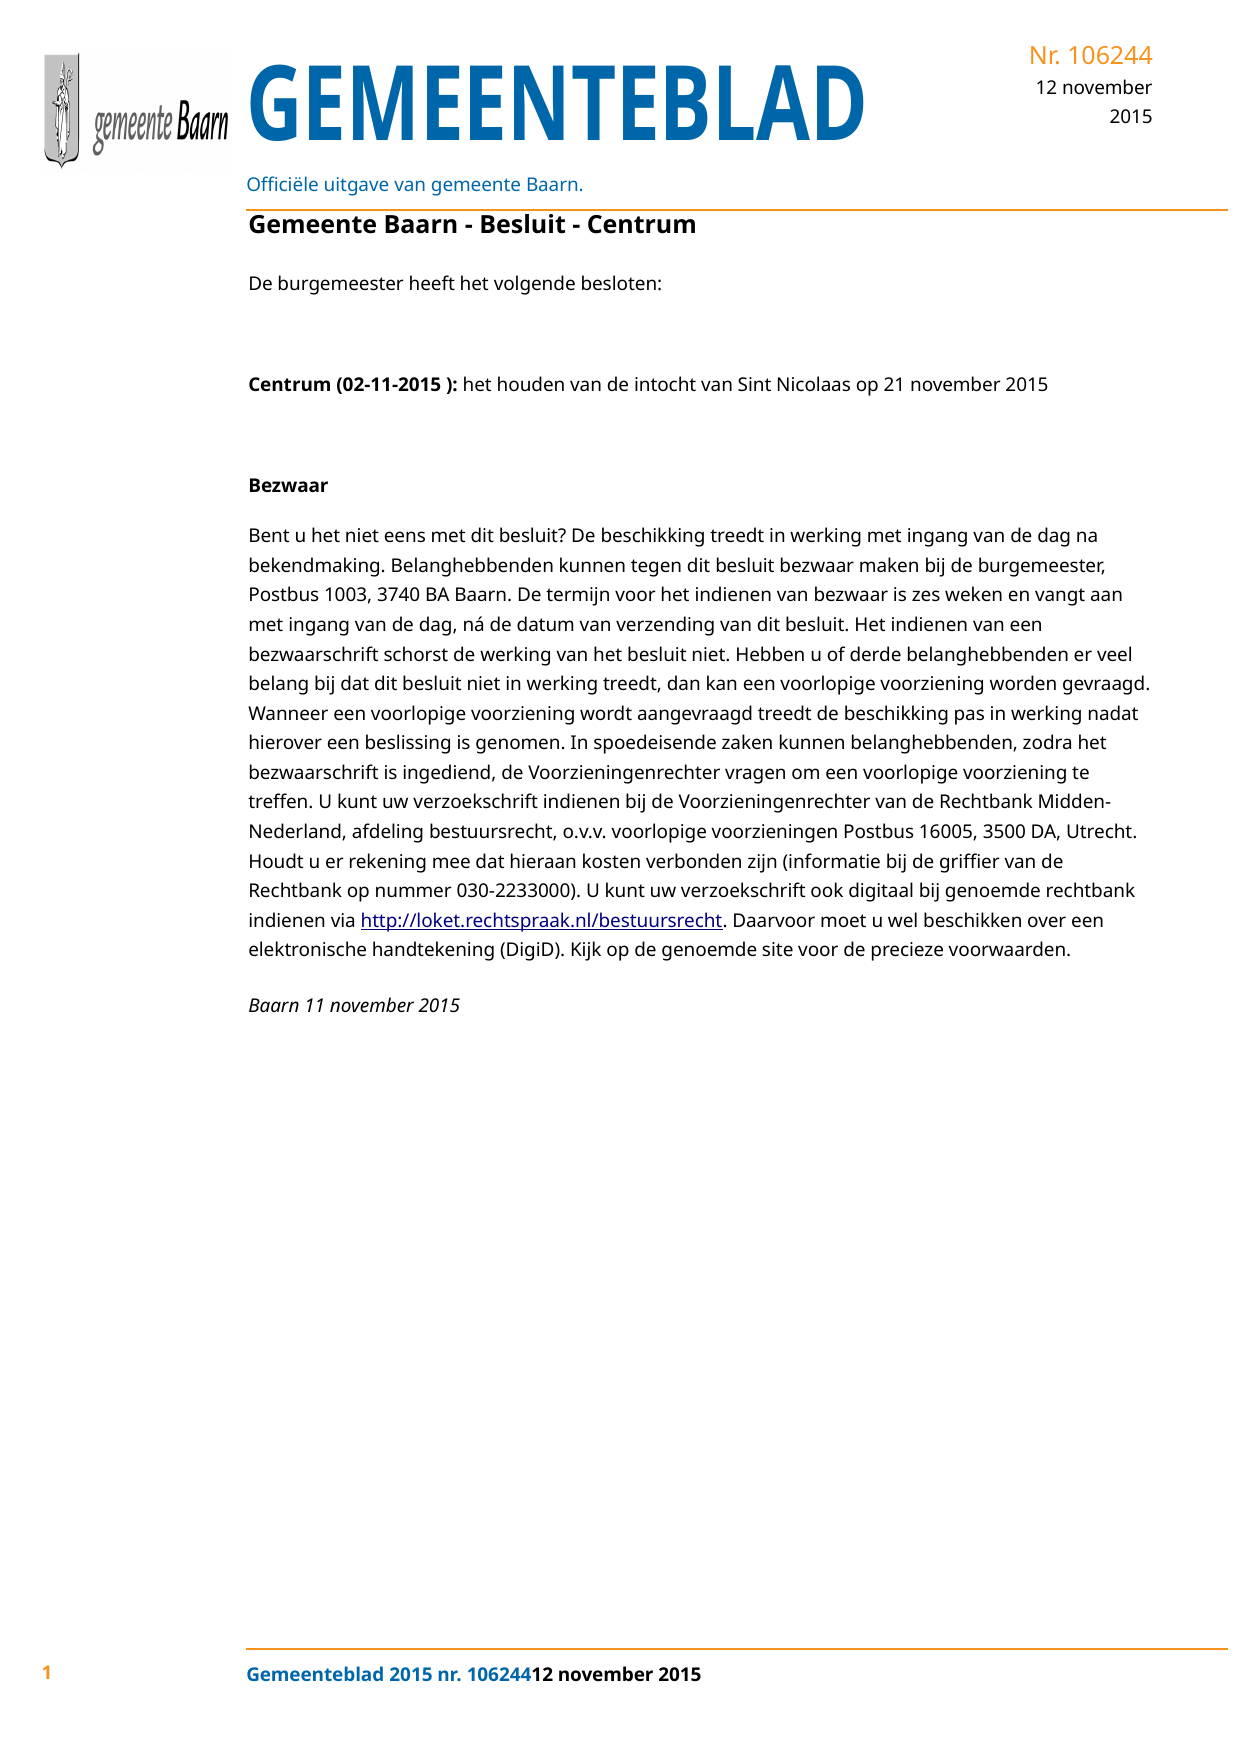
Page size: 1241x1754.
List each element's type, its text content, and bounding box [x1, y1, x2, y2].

text Bezwaar [248, 472, 1152, 498]
text Baarn 11 november 2015 [248, 992, 1152, 1018]
text Gemeente Baarn - Besluit - Centrum [248, 211, 1152, 241]
picture [41, 47, 231, 172]
text Centrum (02-11-2015 ): het houden van de intocht van Sint Nicolaas op 21 november 2015 [248, 371, 1152, 397]
text De burgemeester heeft het volgende besloten: [248, 270, 1152, 296]
text Bent u het niet eens met dit besluit? De beschikking treedt in werking met ingang van de dag na bekendmaking. Belanghebbenden kunnen tegen dit besluit bezwaar maken bij de burgemeester, Postbus 1003, 3740 BA Baarn. De termijn voor het indienen van bezwaar is zes weken en vangt aan met ingang van de dag, ná de datum van verzending van dit besluit. Het indienen van een bezwaarschrift schorst de werking van het besluit niet. Hebben u of derde belanghebbenden er veel belang bij dat dit besluit niet in werking treedt, dan kan een voorlopige voorziening worden gevraagd. Wanneer een voorlopige voorziening wordt aangevraagd treedt de beschikking pas in werking nadat hierover een beslissing is genomen. In spoedeisende zaken kunnen belanghebbenden, zodra het bezwaarschrift is ingediend, de Voorzieningenrechter vragen om een voorlopige voorziening te treffen. U kunt uw verzoekschrift indienen bij de Voorzieningenrechter van de Rechtbank Midden-Nederland, afdeling bestuursrecht, o.v.v. voorlopige voorzieningen Postbus 16005, 3500 DA, Utrecht. Houdt u er rekening mee dat hieraan kosten verbonden zijn (informatie bij de griffier van de Rechtbank op nummer 030-2233000). U kunt uw verzoekschrift ook digitaal bij genoemde rechtbank indienen via http://loket.rechtspraak.nl/bestuursrecht. Daarvoor moet u wel beschikken over een elektronische handtekening (DigiD). Kijk op de genoemde site voor de precieze voorwaarden. [248, 522, 1152, 962]
